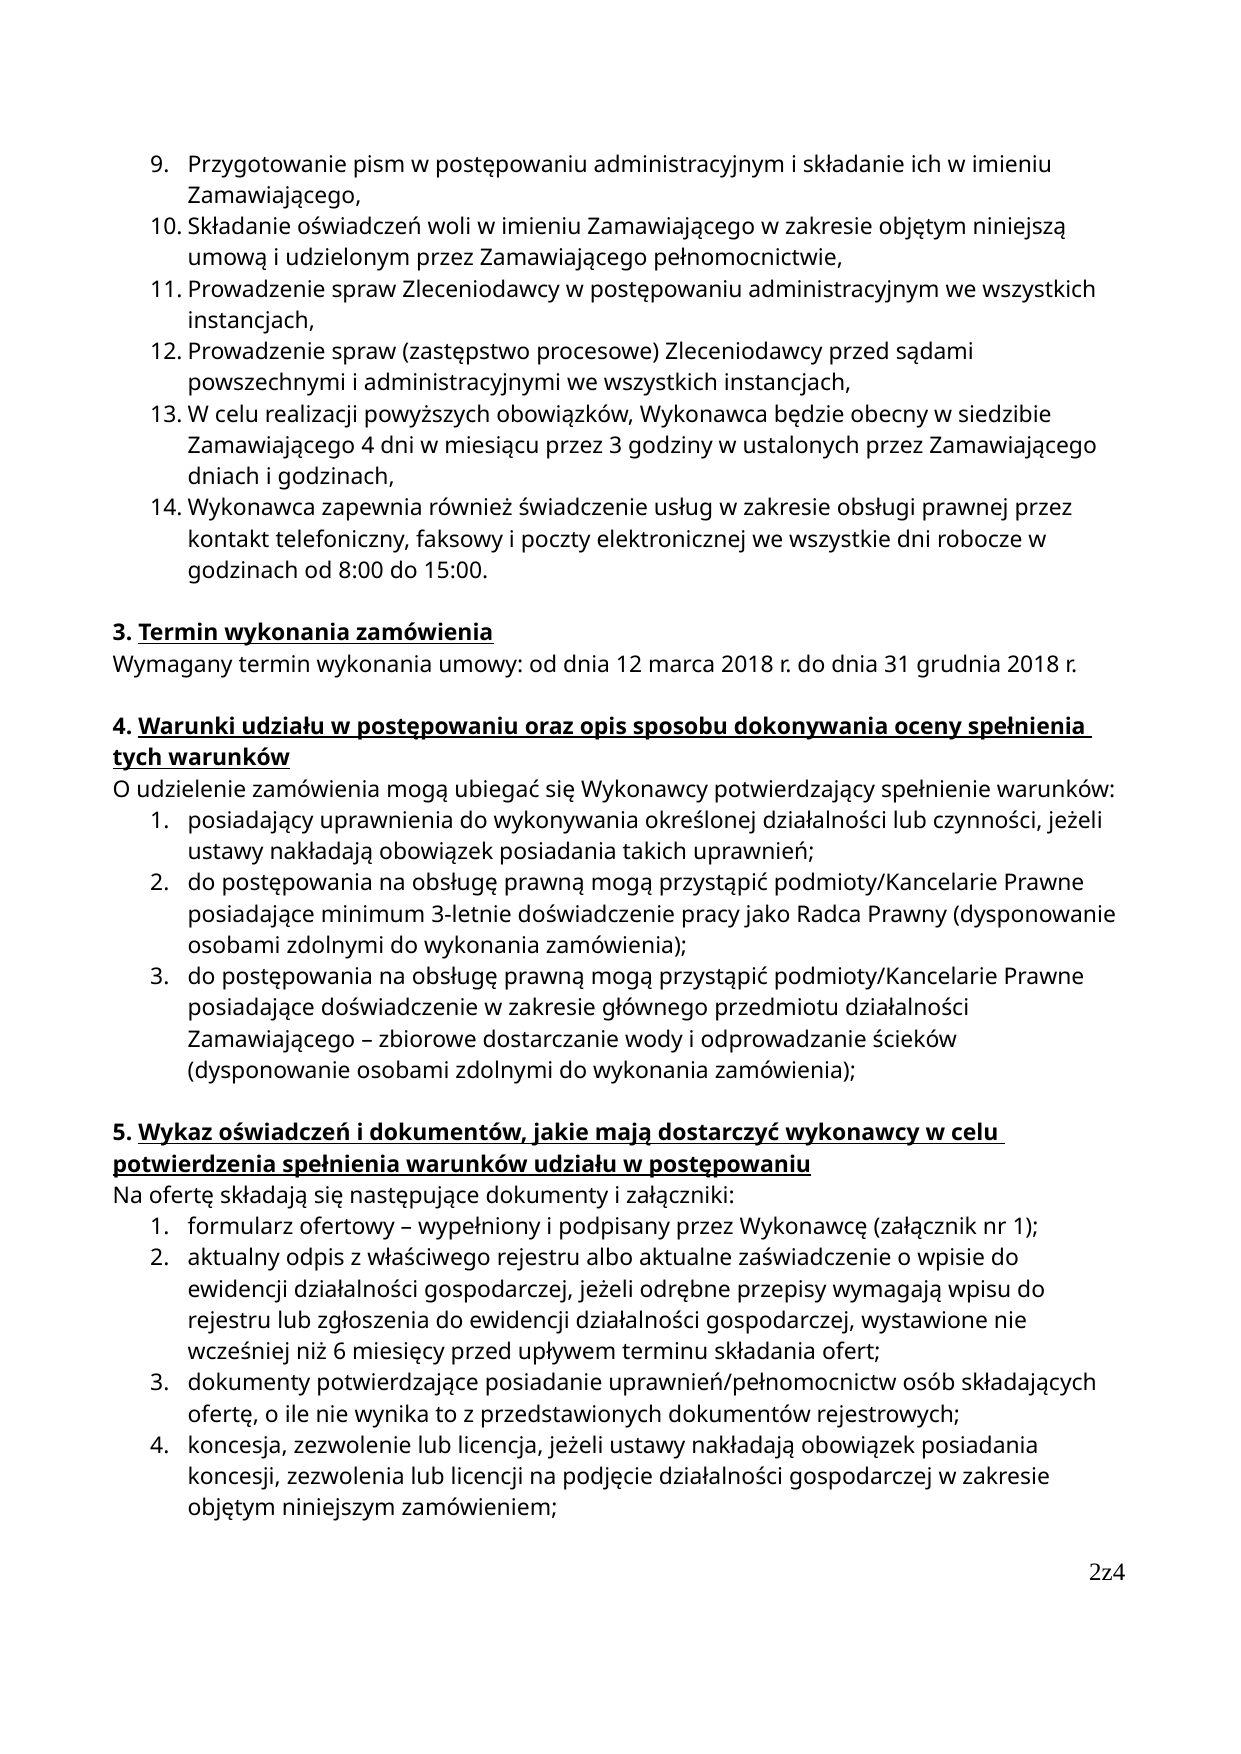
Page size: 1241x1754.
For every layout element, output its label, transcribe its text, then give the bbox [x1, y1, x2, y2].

list koncesja, zezwolenie lub licencja, jeżeli ustawy nakładają obowiązek posiadania koncesji, zezwolenia lub licencji na podjęcie działalności gospodarczej w zakresie objętym niniejszym zamówieniem; [150, 1429, 1125, 1523]
list posiadający uprawnienia do wykonywania określonej działalności lub czynności, jeżeli ustawy nakładają obowiązek posiadania takich uprawnień; [150, 804, 1125, 866]
list do postępowania na obsługę prawną mogą przystąpić podmioty/Kancelarie Prawne posiadające doświadczenie w zakresie głównego przedmiotu działalności Zamawiającego – zbiorowe dostarczanie wody i odprowadzanie ścieków (dysponowanie osobami zdolnymi do wykonania zamówienia); [150, 960, 1125, 1085]
list Składanie oświadczeń woli w imieniu Zamawiającego w zakresie objętym niniejszą umową i udzielonym przez Zamawiającego pełnomocnictwie, [150, 210, 1125, 273]
list do postępowania na obsługę prawną mogą przystąpić podmioty/Kancelarie Prawne posiadające minimum 3-letnie doświadczenie pracy jako Radca Prawny (dysponowanie osobami zdolnymi do wykonania zamówienia); [150, 866, 1125, 960]
list aktualny odpis z właściwego rejestru albo aktualne zaświadczenie o wpisie do ewidencji działalności gospodarczej, jeżeli odrębne przepisy wymagają wpisu do rejestru lub zgłoszenia do ewidencji działalności gospodarczej, wystawione nie wcześniej niż 6 miesięcy przed upływem terminu składania ofert; [150, 1241, 1125, 1366]
text O udzielenie zamówienia mogą ubiegać się Wykonawcy potwierdzający spełnienie warunków: [112, 773, 1125, 804]
list formularz ofertowy – wypełniony i podpisany przez Wykonawcę (załącznik nr 1); [150, 1210, 1125, 1241]
list W celu realizacji powyższych obowiązków, Wykonawca będzie obecny w siedzibie Zamawiającego 4 dni w miesiącu przez 3 godziny w ustalonych przez Zamawiającego dniach i godzinach, [150, 398, 1125, 491]
text 3. Termin wykonania zamówienia [112, 616, 1125, 648]
text 5. Wykaz oświadczeń i dokumentów, jakie mają dostarczyć wykonawcy w celu potwierdzenia spełnienia warunków udziału w postępowaniu [112, 1116, 1125, 1179]
list dokumenty potwierdzające posiadanie uprawnień/pełnomocnictw osób składających ofertę, o ile nie wynika to z przedstawionych dokumentów rejestrowych; [150, 1366, 1125, 1429]
list Wykonawca zapewnia również świadczenie usług w zakresie obsługi prawnej przez kontakt telefoniczny, faksowy i poczty elektronicznej we wszystkie dni robocze w godzinach od 8:00 do 15:00. [150, 491, 1125, 585]
text Na ofertę składają się następujące dokumenty i załączniki: [112, 1179, 1125, 1210]
list Prowadzenie spraw Zleceniodawcy w postępowaniu administracyjnym we wszystkich instancjach, [150, 273, 1125, 335]
list Prowadzenie spraw (zastępstwo procesowe) Zleceniodawcy przed sądami powszechnymi i administracyjnymi we wszystkich instancjach, [150, 335, 1125, 398]
text Wymagany termin wykonania umowy: od dnia 12 marca 2018 r. do dnia 31 grudnia 2018 r. [112, 648, 1125, 679]
list Przygotowanie pism w postępowaniu administracyjnym i składanie ich w imieniu Zamawiającego, [150, 148, 1125, 210]
text 4. Warunki udziału w postępowaniu oraz opis sposobu dokonywania oceny spełnienia tych warunków [112, 710, 1125, 773]
